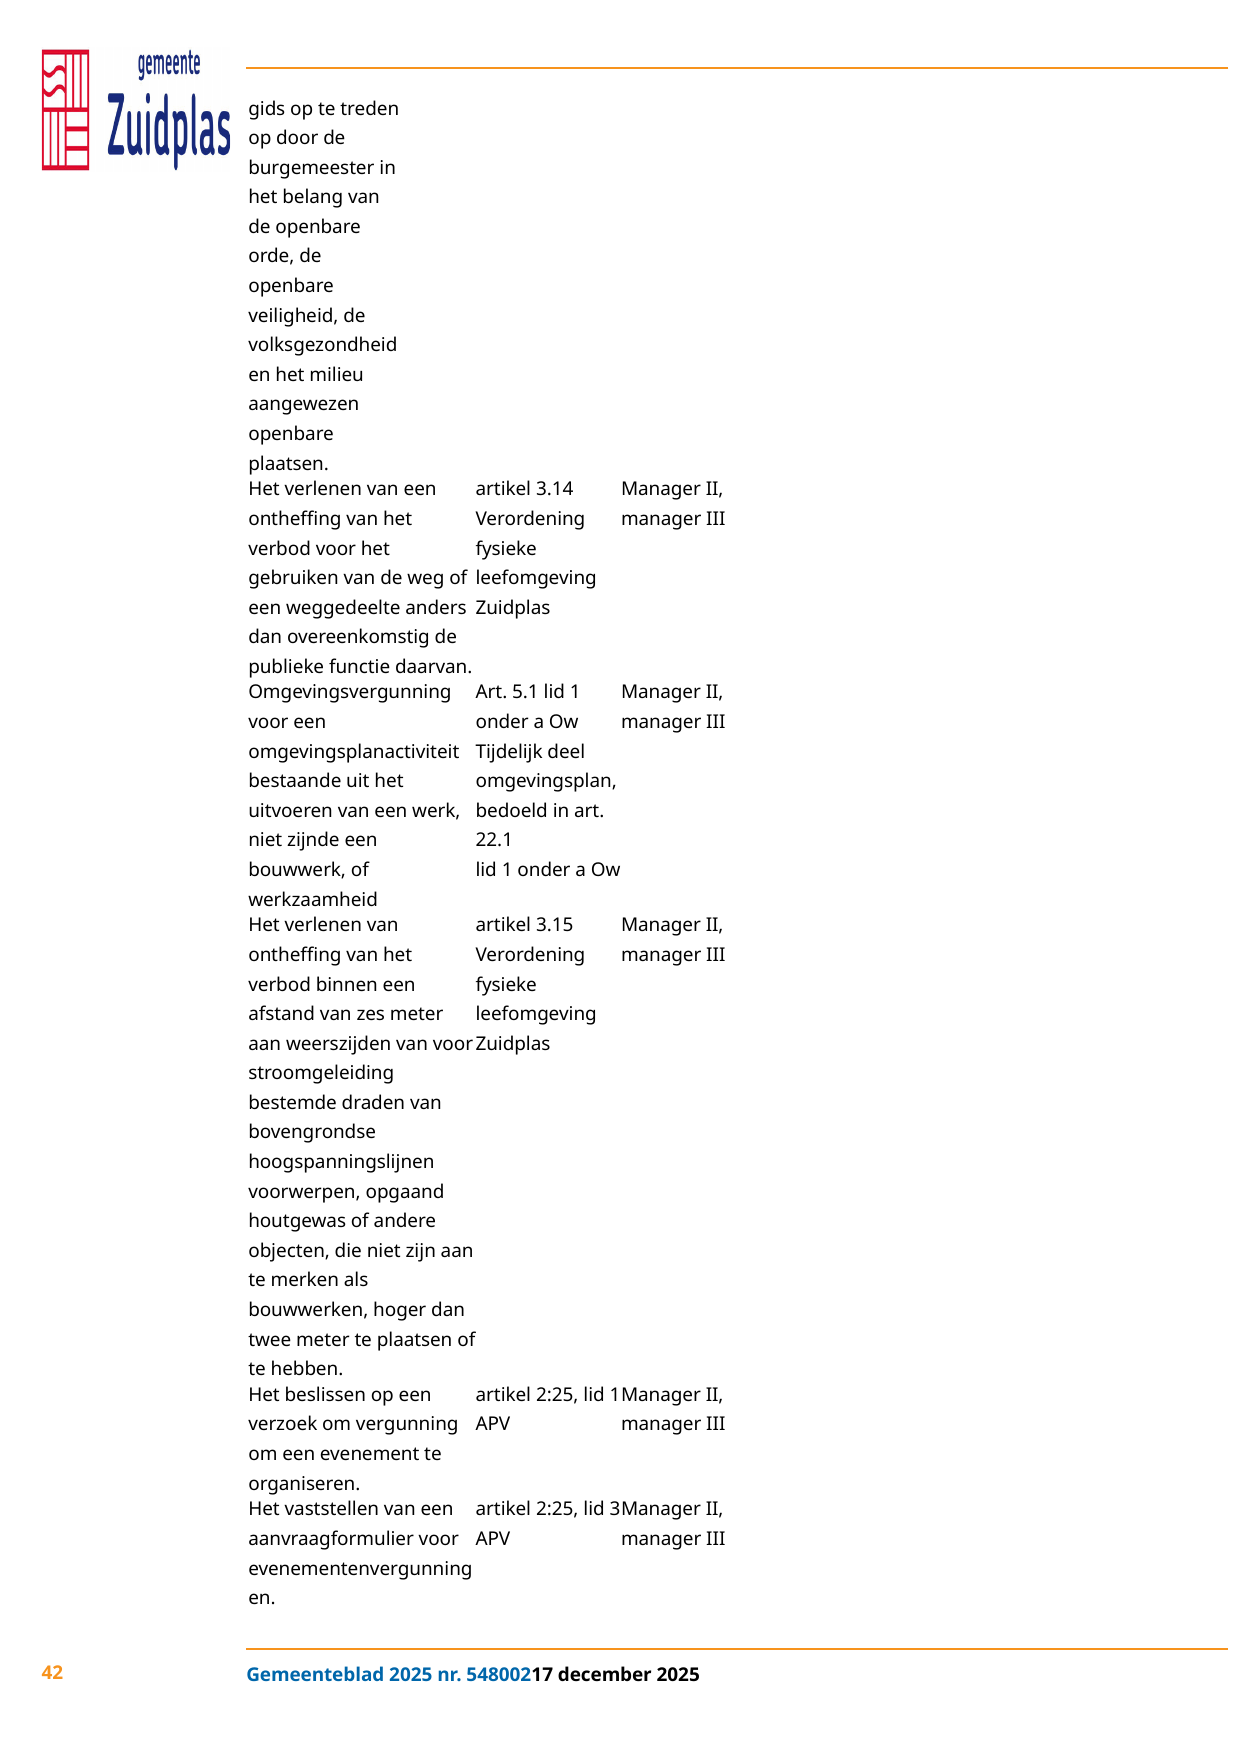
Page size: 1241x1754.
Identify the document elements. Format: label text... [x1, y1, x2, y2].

table_cell [911, 1381, 1152, 1496]
picture [41, 47, 231, 172]
table_cell artikel 3.15 Verordening fysieke leefomgeving Zuidplas [475, 912, 621, 1381]
table_cell [911, 1496, 1152, 1610]
table_cell [766, 679, 911, 912]
table_cell [766, 1496, 911, 1610]
table_cell [766, 476, 911, 679]
table_cell artikel 3.14 Verordening fysieke leefomgeving Zuidplas [475, 476, 621, 679]
table_cell [548, 95, 693, 476]
table_cell Omgevingsvergunning voor een omgevingsplanactiviteit bestaande uit het uitvoeren van een werk, niet zijnde een bouwwerk, of werkzaamheid [248, 679, 475, 912]
table_cell Het vaststellen van een aanvraagformulier voor evenementenvergunningen. [248, 1496, 475, 1610]
table_cell [839, 95, 1152, 476]
table_cell Manager II, manager III [621, 1496, 766, 1610]
table_cell Manager II, manager III [621, 912, 766, 1381]
table_cell Manager II, manager III [621, 679, 766, 912]
table_cell Art. 5.1 lid 1 onder a Ow Tijdelijk deel omgevingsplan, bedoeld in art. 22.1 lid 1 onder a Ow [475, 679, 621, 912]
table_cell [766, 912, 911, 1381]
table_cell [911, 476, 1152, 679]
table_cell artikel 2:25, lid 1 APV [475, 1381, 621, 1496]
table_cell Het verlenen van ontheffing van het verbod binnen een afstand van zes meter aan weerszijden van voor stroomgeleiding bestemde draden van bovengrondse hoogspanningslijnen voorwerpen, opgaand houtgewas of andere objecten, die niet zijn aan te merken als bouwwerken, hoger dan twee meter te plaatsen of te hebben. [248, 912, 475, 1381]
table_cell Manager II, manager III [621, 1381, 766, 1496]
table_cell [766, 1381, 911, 1496]
table_cell Manager II, manager III [621, 476, 766, 679]
table_cell [911, 679, 1152, 912]
table_cell gids op te treden op door de burgemeester in het belang van de openbare orde, de openbare veiligheid, de volksgezondheid en het milieu aangewezen openbare plaatsen. [248, 95, 403, 476]
table_cell Het verlenen van een ontheffing van het verbod voor het gebruiken van de weg of een weggedeelte anders dan overeenkomstig de publieke functie daarvan. [248, 476, 475, 679]
table_cell Het beslissen op een verzoek om vergunning om een evenement te organiseren. [248, 1381, 475, 1496]
table_cell [403, 95, 548, 476]
table_cell artikel 2:25, lid 3 APV [475, 1496, 621, 1610]
table_cell [911, 912, 1152, 1381]
table_cell [694, 95, 839, 476]
